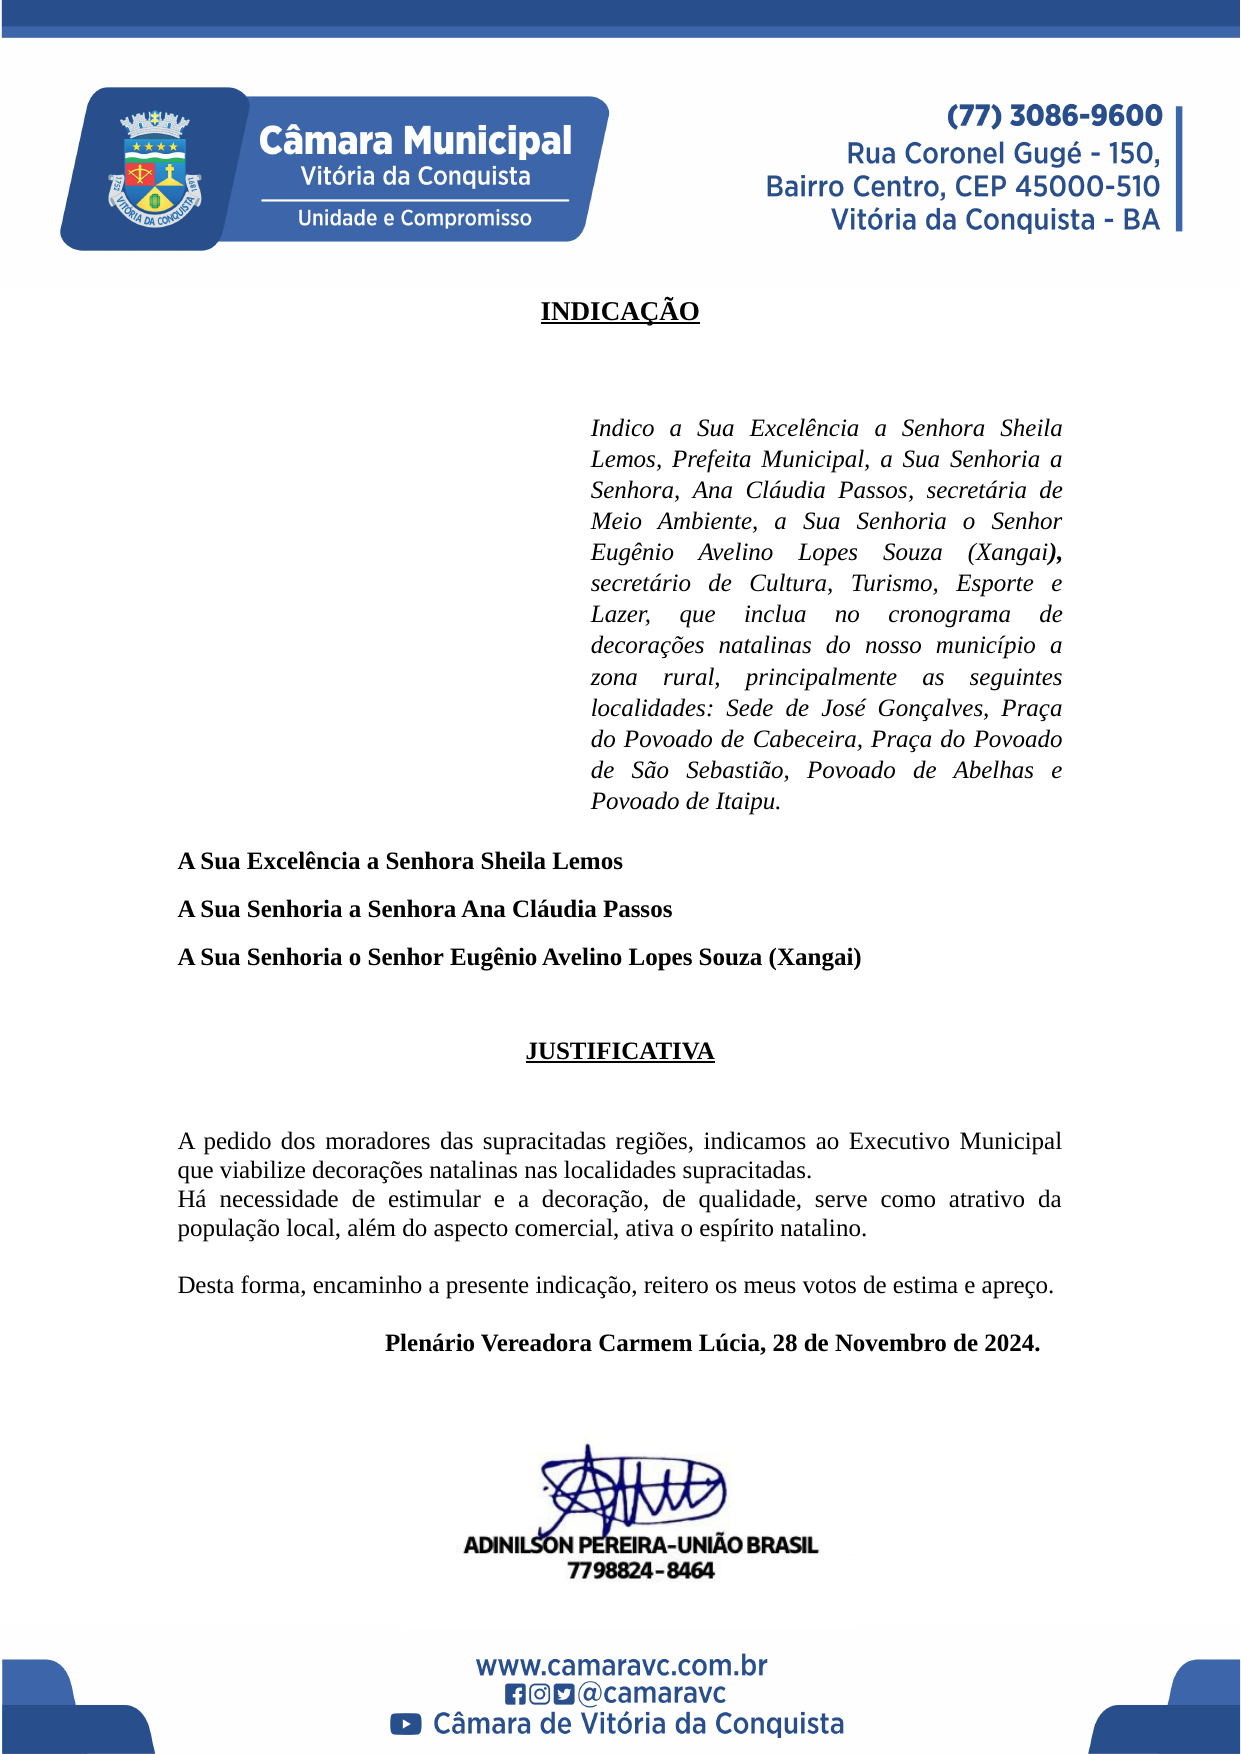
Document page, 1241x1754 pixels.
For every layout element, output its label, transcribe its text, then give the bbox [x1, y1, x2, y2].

text A pedido dos moradores das supracitadas regiões, indicamos ao Executivo Municipal que viabilize decorações natalinas nas localidades supracitadas. [177, 1126, 1063, 1184]
picture [1, 0, 1240, 288]
text Há necessidade de estimular e a decoração, de qualidade, serve como atrativo da população local, além do aspecto comercial, ativa o espírito natalino. [177, 1184, 1063, 1241]
picture [2, 1398, 1241, 1754]
text Plenário Vereadora Carmem Lúcia, 28 de Novembro de 2024. [177, 1328, 1063, 1356]
text A Sua Excelência a Senhora Sheila Lemos [177, 846, 1063, 875]
text Desta forma, encaminho a presente indicação, reitero os meus votos de estima e apreço. [177, 1270, 1063, 1299]
text JUSTIFICATIVA [177, 1036, 1063, 1065]
text Indico a Sua Excelência a Senhora Sheila Lemos, Prefeita Municipal, a Sua Senhoria a Senhora, Ana Cláudia Passos, secretária de Meio Ambiente, a Sua Senhoria o Senhor Eugênio Avelino Lopes Souza (Xangai), secretário de Cultura, Turismo, Esporte e Lazer, que inclua no cronograma de decorações natalinas do nosso município a zona rural, principalmente as seguintes localidades: Sede de José Gonçalves, Praça do Povoado de Cabeceira, Praça do Povoado de São Sebastião, Povoado de Abelhas e Povoado de Itaipu. [591, 413, 1063, 814]
text INDICAÇÃO [177, 295, 1063, 326]
text A Sua Senhoria a Senhora Ana Cláudia Passos [177, 894, 1063, 923]
text A Sua Senhoria o Senhor Eugênio Avelino Lopes Souza (Xangai) [177, 942, 1063, 971]
